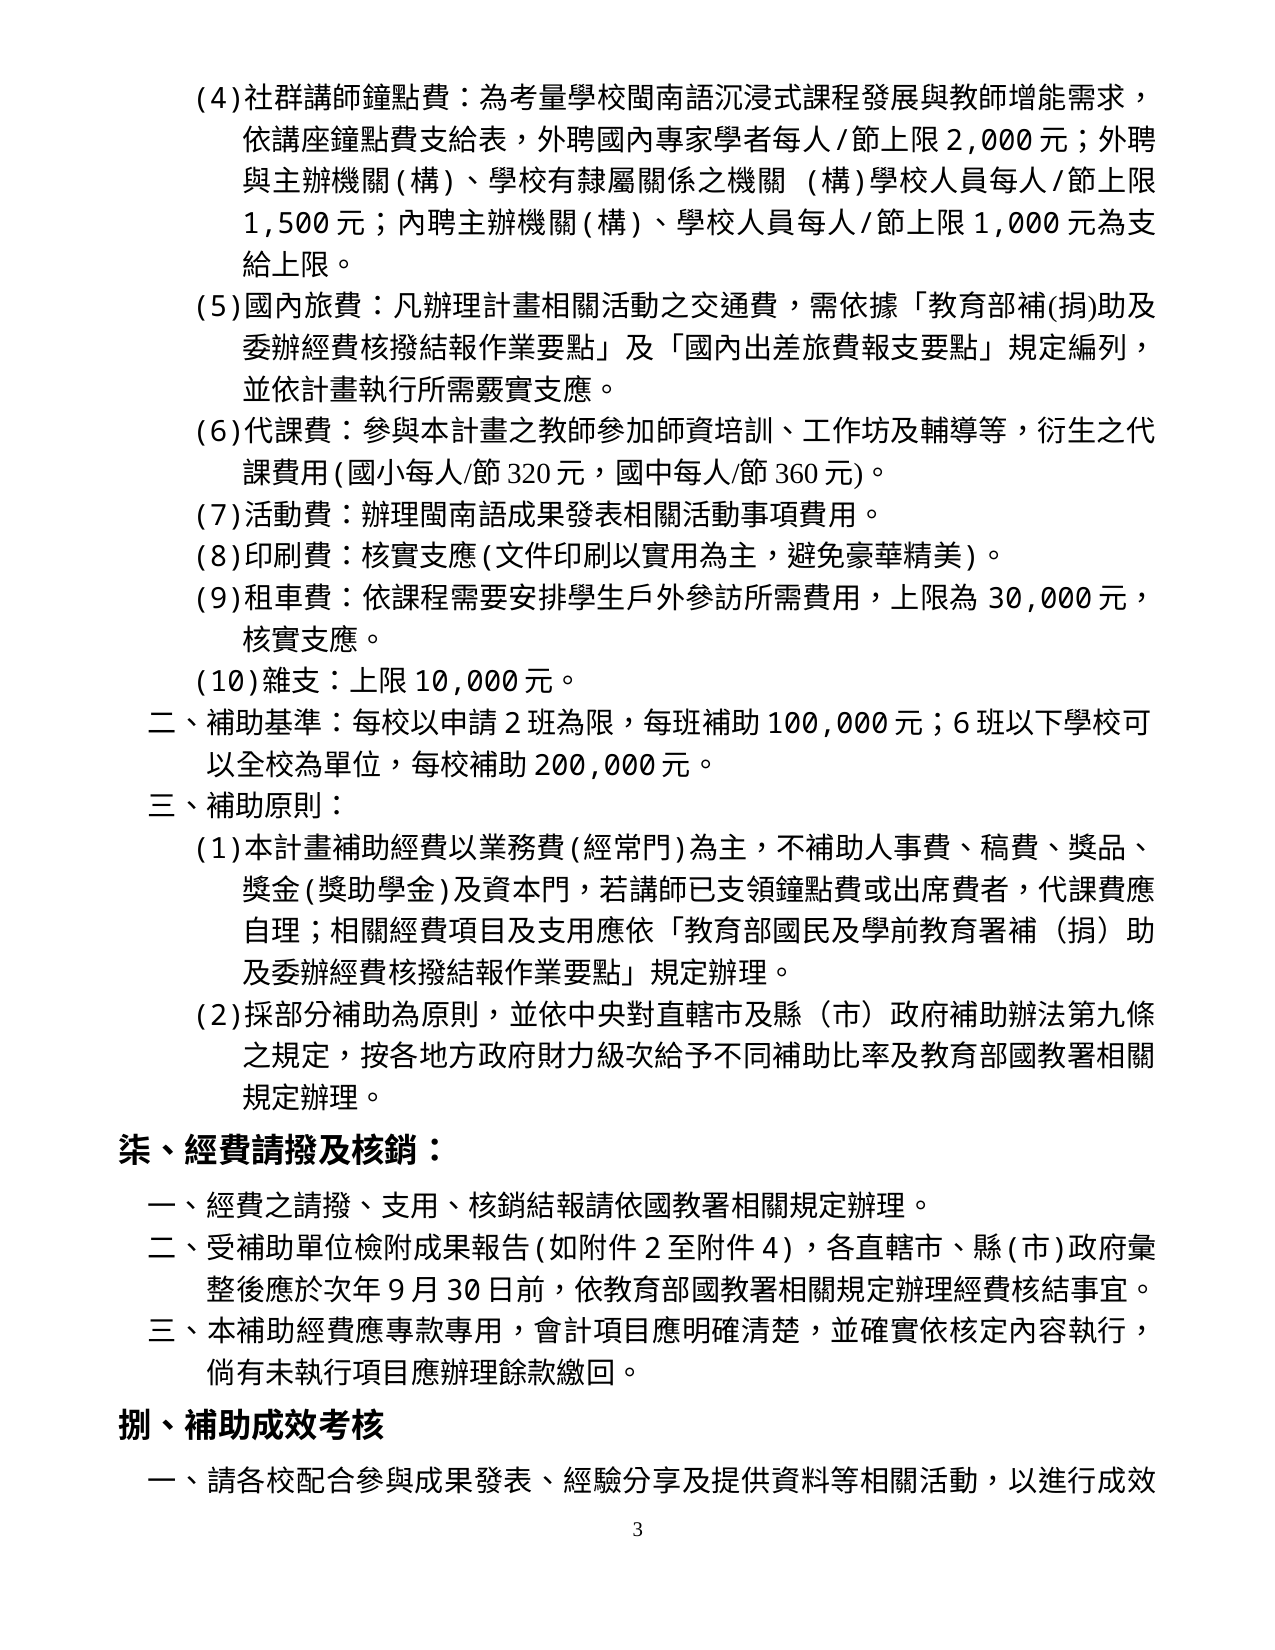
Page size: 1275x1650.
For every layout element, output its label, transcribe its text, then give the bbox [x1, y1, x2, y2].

subtitle 三、補助原則： [148, 783, 1157, 825]
list 國內旅費：凡辦理計畫相關活動之交通費，需依據「教育部補(捐)助及委辦經費核撥結報作業要點」及「國內出差旅費報支要點」規定編列，並依計畫執行所需覈實支應。 [192, 283, 1157, 408]
subtitle 二、受補助單位檢附成果報告(如附件2至附件4)，各直轄市、縣(市)政府彙整後應於次年9月30日前，依教育部國教署相關規定辦理經費核結事宜。 [148, 1225, 1157, 1308]
list 代課費：參與本計畫之教師參加師資培訓、工作坊及輔導等，衍生之代課費用(國小每人/節320元，國中每人/節360元)。 [192, 408, 1157, 492]
list 本計畫補助經費以業務費(經常門)為主，不補助人事費、稿費、獎品、獎金(獎助學金)及資本門，若講師已支領鐘點費或出席費者，代課費應自理；相關經費項目及支用應依「教育部國民及學前教育署補（捐）助及委辦經費核撥結報作業要點」規定辦理。 [192, 825, 1157, 992]
list 活動費：辦理閩南語成果發表相關活動事項費用。 [192, 492, 1157, 533]
subtitle 一、經費之請撥、支用、核銷結報請依國教署相關規定辦理。 [118, 1183, 1157, 1225]
subtitle 三、本補助經費應專款專用，會計項目應明確清楚，並確實依核定內容執行，倘有未執行項目應辦理餘款繳回。 [148, 1308, 1157, 1392]
list 租車費：依課程需要安排學生戶外參訪所需費用，上限為30,000元，核實支應。 [192, 575, 1157, 658]
subtitle 柒、經費請撥及核銷： [118, 1129, 1157, 1171]
list 採部分補助為原則，並依中央對直轄市及縣（市）政府補助辦法第九條之規定，按各地方政府財力級次給予不同補助比率及教育部國教署相關規定辦理。 [192, 992, 1157, 1117]
list 雜支：上限10,000元。 [192, 658, 1157, 700]
list 社群講師鐘點費：為考量學校閩南語沉浸式課程發展與教師增能需求，依講座鐘點費支給表，外聘國內專家學者每人/節上限2,000元；外聘與主辦機關(構)、學校有隸屬關係之機關 (構)學校人員每人/節上限1,500元；內聘主辦機關(構)、學校人員每人/節上限1,000元為支給上限。 [192, 75, 1157, 283]
subtitle 一、請各校配合參與成果發表、經驗分享及提供資料等相關活動，以進行成效 [148, 1458, 1157, 1500]
subtitle 捌、補助成效考核 [118, 1404, 1157, 1446]
list 印刷費：核實支應(文件印刷以實用為主，避免豪華精美)。 [192, 533, 1157, 575]
subtitle 二、補助基準：每校以申請2班為限，每班補助100,000元；6班以下學校可以全校為單位，每校補助200,000元。 [148, 700, 1157, 783]
